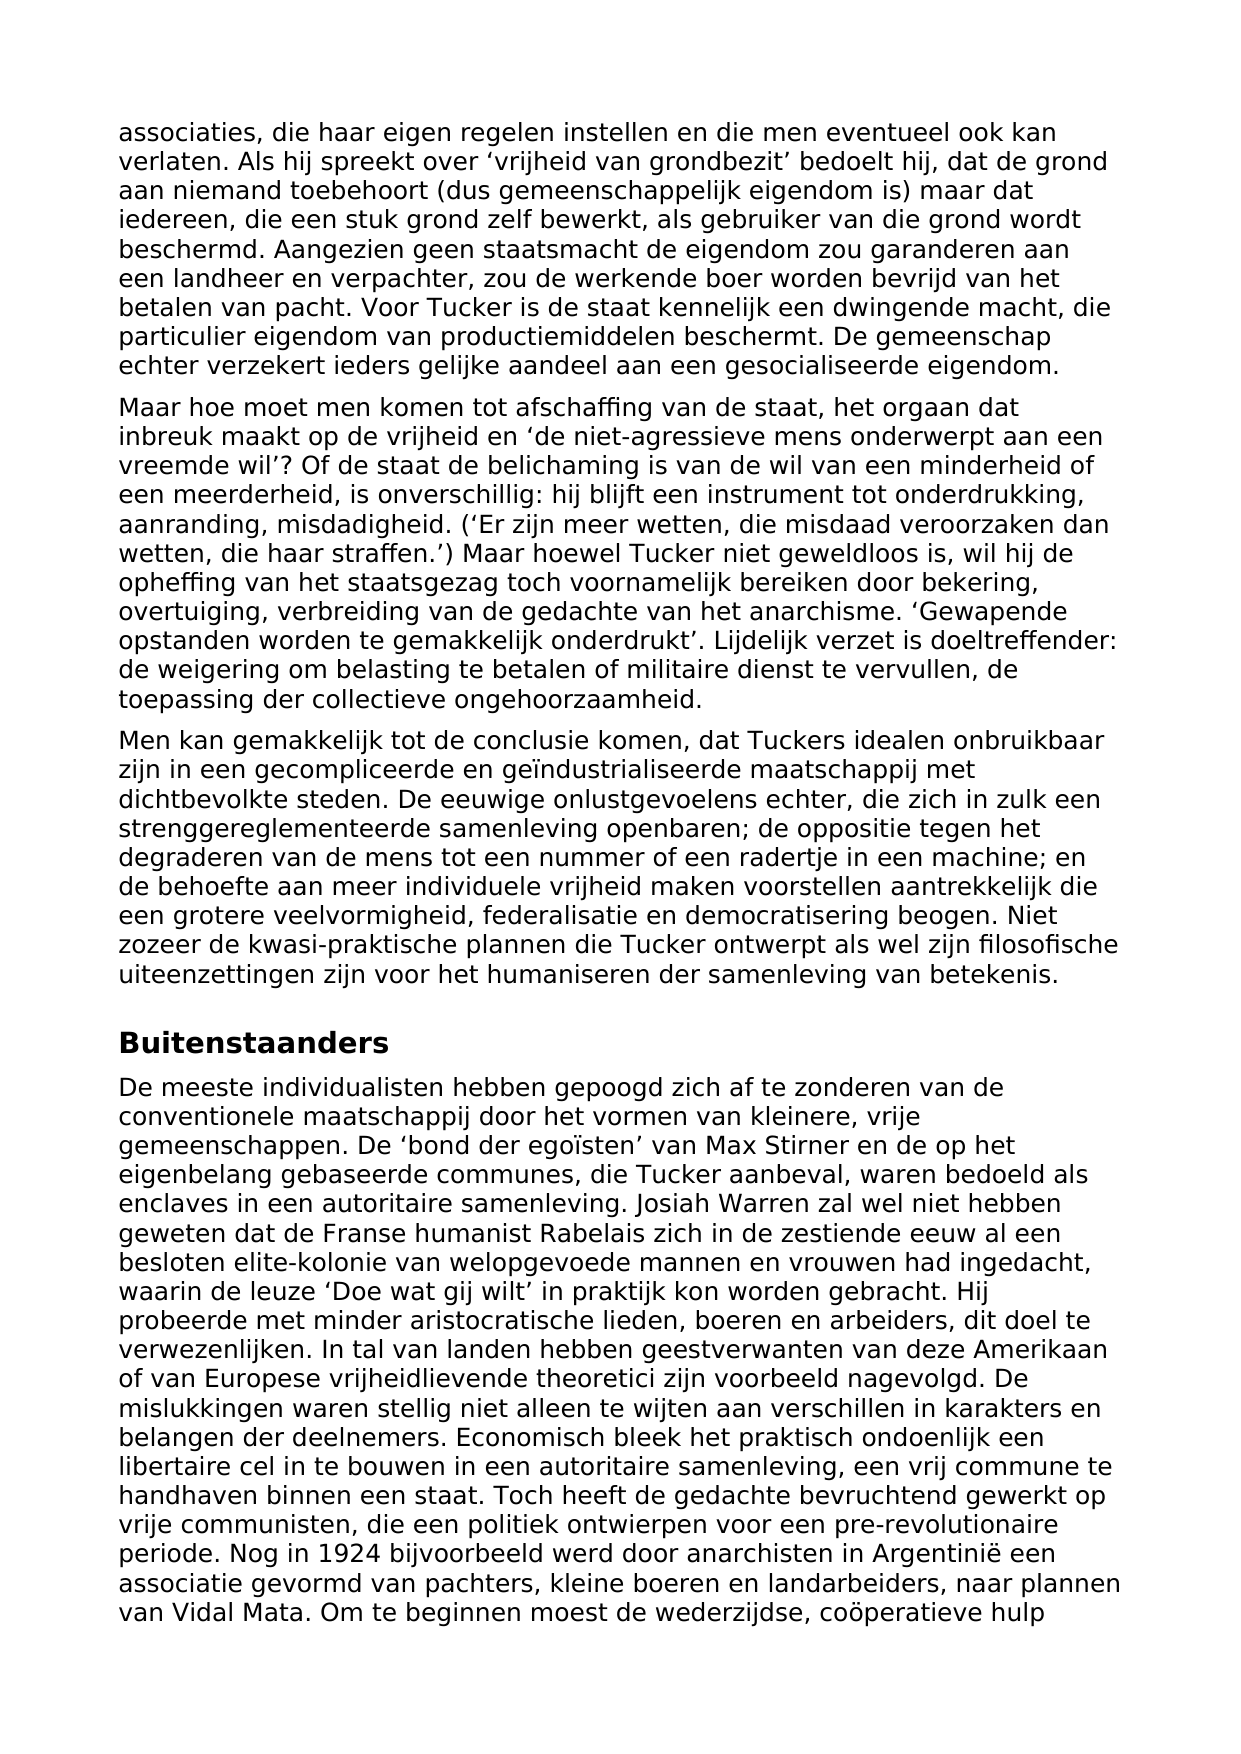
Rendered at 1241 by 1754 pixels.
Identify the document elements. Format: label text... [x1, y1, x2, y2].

text De meeste individualisten hebben gepoogd zich af te zonderen van de conventionele maatschappij door het vormen van kleinere, vrije gemeenschappen. De ‘bond der egoïsten’ van Max Stirner en de op het eigenbelang gebaseerde communes, die Tucker aanbeval, waren bedoeld als enclaves in een autoritaire samenleving. Josiah Warren zal wel niet hebben geweten dat de Franse humanist Rabelais zich in de zestiende eeuw al een besloten elite-kolonie van welopgevoede mannen en vrouwen had ingedacht, waarin de leuze ‘Doe wat gij wilt’ in praktijk kon worden gebracht. Hij probeerde met minder aristocratische lieden, boeren en arbeiders, dit doel te verwezenlijken. In tal van landen hebben geestverwanten van deze Amerikaan of van Europese vrijheidlievende theoretici zijn voorbeeld nagevolgd. De mislukkingen waren stellig niet alleen te wijten aan verschillen in karakters en belangen der deelnemers. Economisch bleek het praktisch ondoenlijk een libertaire cel in te bouwen in een autoritaire samenleving, een vrij commune te handhaven binnen een staat. Toch heeft de gedachte bevruchtend gewerkt op vrije communisten, die een politiek ontwierpen voor een pre-revolutionaire periode. Nog in 1924 bijvoorbeeld werd door anarchisten in Argentinië een associatie gevormd van pachters, kleine boeren en landarbeiders, naar plannen van Vidal Mata. Om te beginnen moest de wederzijdse, coöperatieve hulp [118, 1073, 1122, 1627]
text Maar hoe moet men komen tot afschaffing van de staat, het orgaan dat inbreuk maakt op de vrijheid en ‘de niet-agressieve mens onderwerpt aan een vreemde wil’? Of de staat de belichaming is van de wil van een minderheid of een meerderheid, is onverschillig: hij blijft een instrument tot onderdrukking, aanranding, misdadigheid. (‘Er zijn meer wetten, die misdaad veroorzaken dan wetten, die haar straffen.’) Maar hoewel Tucker niet geweldloos is, wil hij de opheffing van het staatsgezag toch voornamelijk bereiken door bekering, overtuiging, verbreiding van de gedachte van het anarchisme. ‘Gewapende opstanden worden te gemakkelijk onderdrukt’. Lijdelijk verzet is doeltreffender: de weigering om belasting te betalen of militaire dienst te vervullen, de toepassing der collectieve ongehoorzaamheid. [118, 393, 1122, 714]
text associaties, die haar eigen regelen instellen en die men eventueel ook kan verlaten. Als hij spreekt over ‘vrijheid van grondbezit’ bedoelt hij, dat de grond aan niemand toebehoort (dus gemeenschappelijk eigendom is) maar dat iedereen, die een stuk grond zelf bewerkt, als gebruiker van die grond wordt beschermd. Aangezien geen staatsmacht de eigendom zou garanderen aan een landheer en verpachter, zou de werkende boer worden bevrijd van het betalen van pacht. Voor Tucker is de staat kennelijk een dwingende macht, die particulier eigendom van productiemiddelen beschermt. De gemeenschap echter verzekert ieders gelijke aandeel aan een gesocialiseerde eigendom. [118, 118, 1122, 381]
subtitle Buitenstaanders [118, 1026, 1122, 1060]
text Men kan gemakkelijk tot de conclusie komen, dat Tuckers idealen onbruikbaar zijn in een gecompliceerde en geïndustrialiseerde maatschappij met dichtbevolkte steden. De eeuwige onlustgevoelens echter, die zich in zulk een strenggereglementeerde samenleving openbaren; de oppositie tegen het degraderen van de mens tot een nummer of een radertje in een machine; en de behoefte aan meer individuele vrijheid maken voorstellen aantrekkelijk die een grotere veelvormigheid, federalisatie en democratisering beogen. Niet zozeer de kwasi-praktische plannen die Tucker ontwerpt als wel zijn filosofische uiteenzettingen zijn voor het humaniseren der samenleving van betekenis. [118, 726, 1122, 989]
